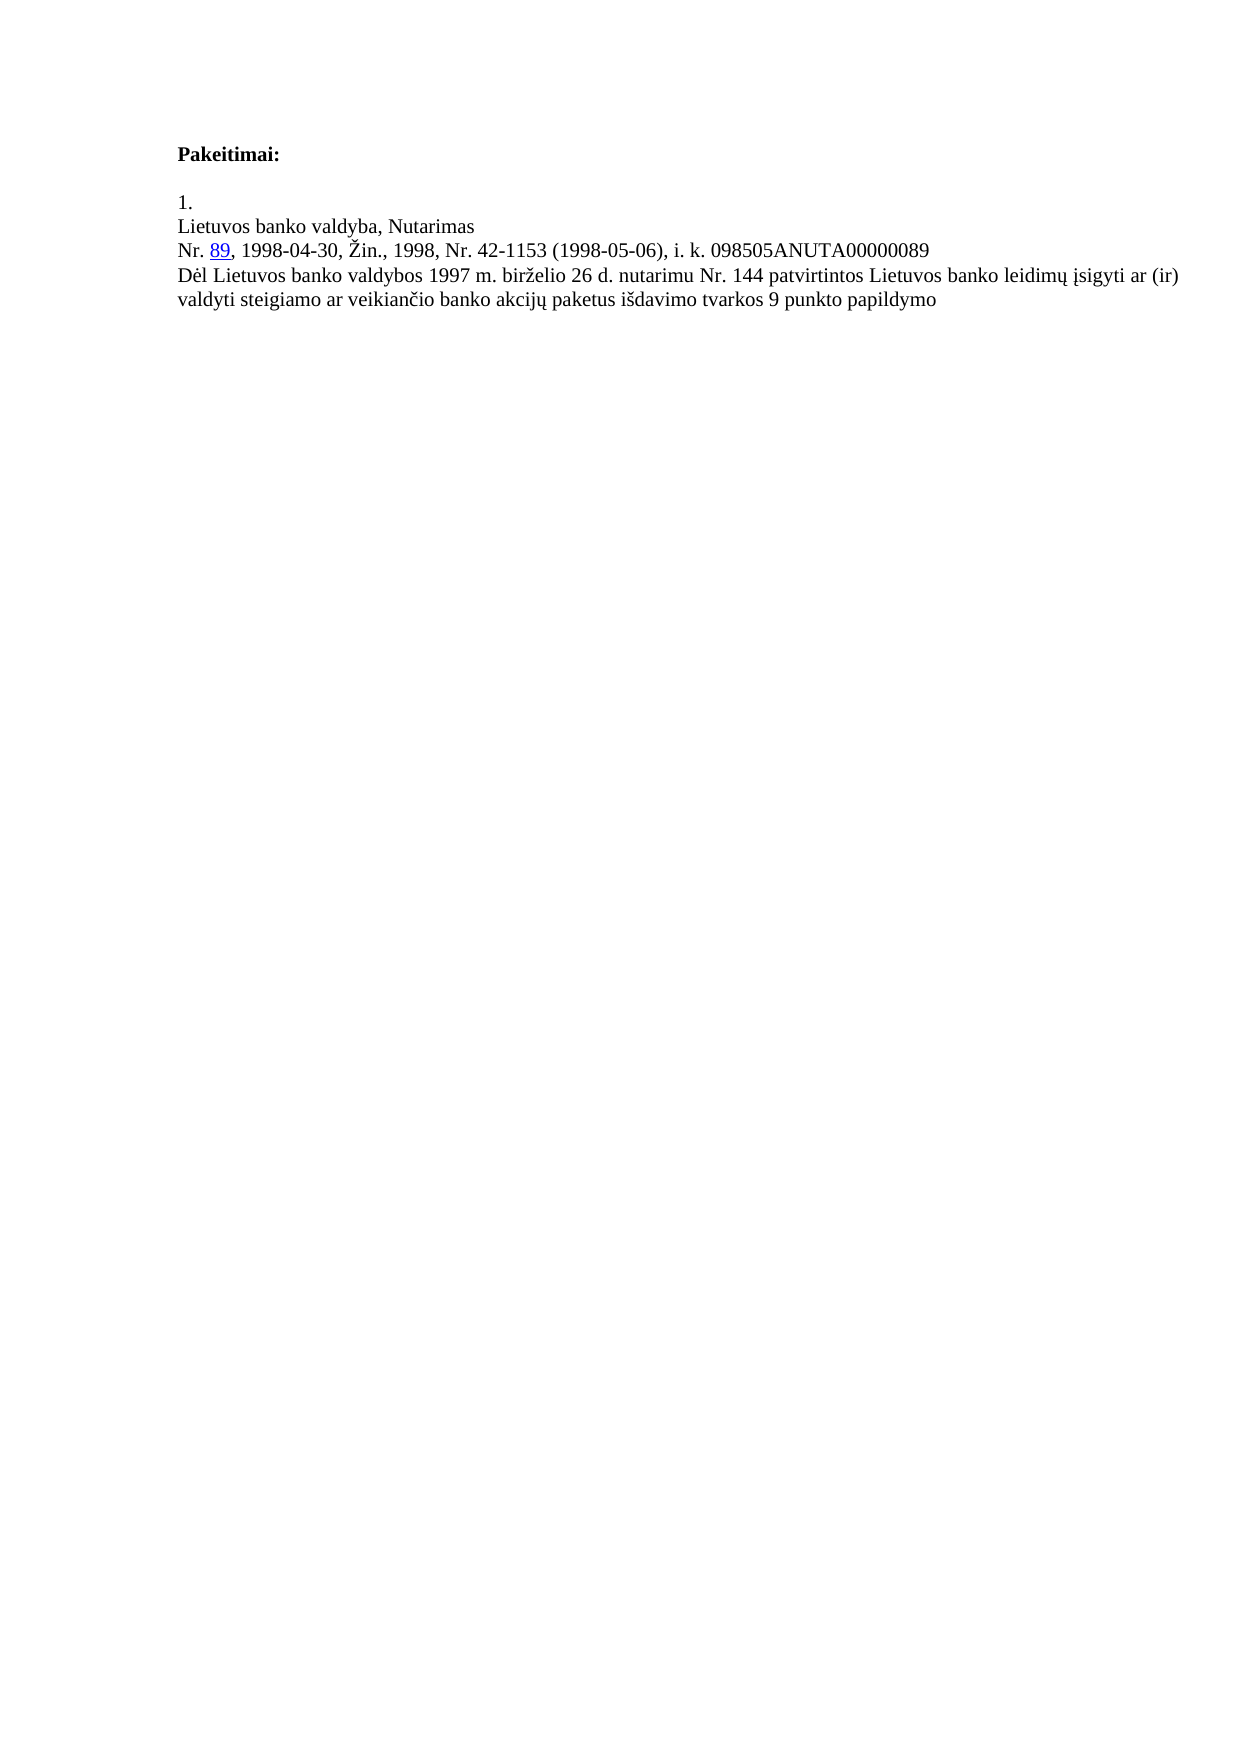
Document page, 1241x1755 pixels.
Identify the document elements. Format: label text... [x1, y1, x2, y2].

text Nr. 89, 1998-04-30, Žin., 1998, Nr. 42-1153 (1998-05-06), i. k. 098505ANUTA00000089 [177, 238, 1181, 262]
text Pakeitimai: [177, 142, 1181, 166]
text Dėl Lietuvos banko valdybos 1997 m. birželio 26 d. nutarimu Nr. 144 patvirtintos Lietuvos banko leidimų įsigyti ar (ir) valdyti steigiamo ar veikiančio banko akcijų paketus išdavimo tvarkos 9 punkto papildymo [177, 262, 1181, 311]
text Lietuvos banko valdyba, Nutarimas [177, 214, 1181, 238]
text 1. [177, 190, 1181, 214]
